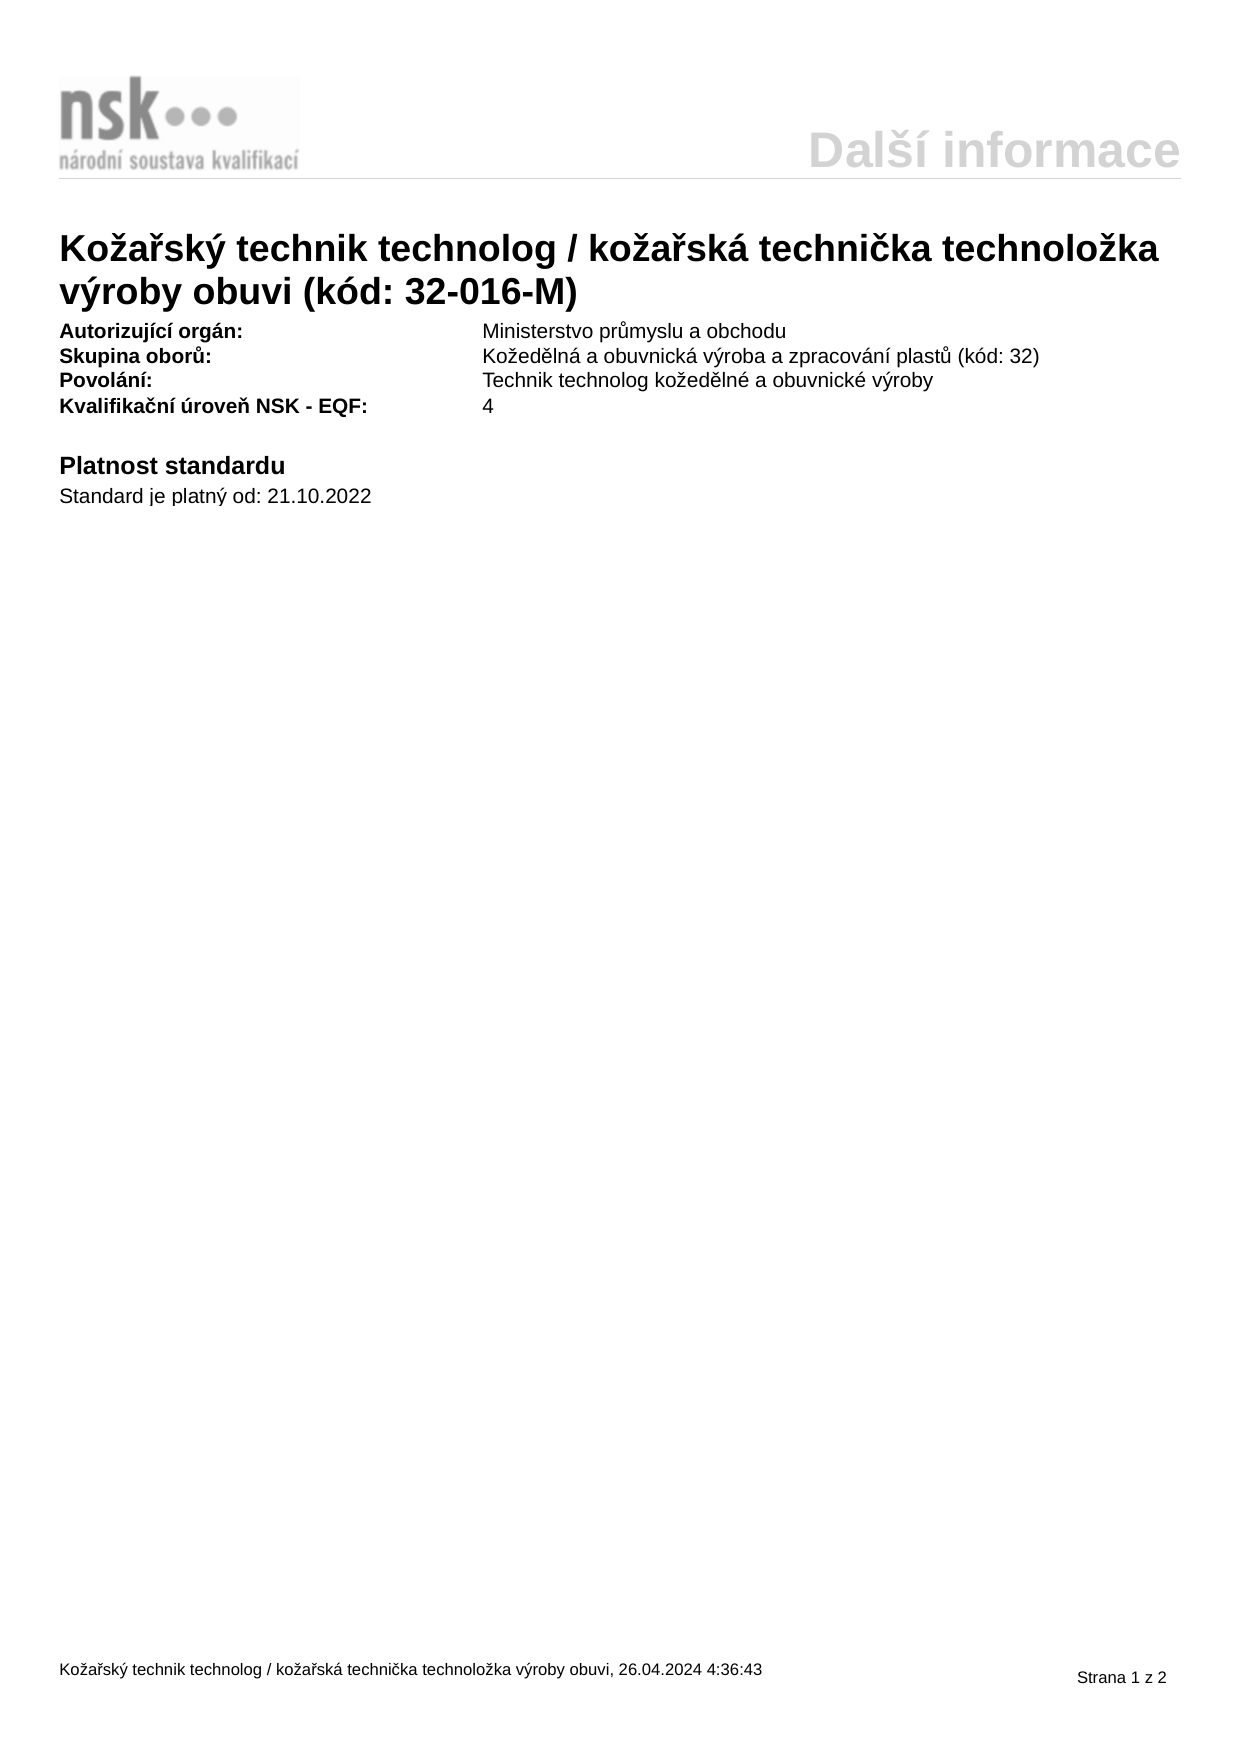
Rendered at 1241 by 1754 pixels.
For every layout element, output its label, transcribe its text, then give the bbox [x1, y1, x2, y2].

table_cell [482, 1106, 619, 1383]
table_cell Skupina oborů: [59, 344, 482, 368]
table_cell [482, 196, 619, 224]
table_cell [619, 196, 627, 224]
table_cell [119, 506, 482, 806]
table_cell [861, 196, 1167, 224]
table_cell [619, 313, 627, 319]
table_cell [627, 1106, 861, 1383]
table_cell Kvalifikační úroveň NSK - EQF: [59, 394, 482, 417]
table_cell [119, 172, 482, 178]
table_cell Kožařský technik technolog / kožařská technička technoložka výroby obuvi, 26.04.2024 4:36:43 [59, 1660, 861, 1696]
table_cell [619, 1384, 627, 1659]
table_cell [119, 1106, 482, 1383]
table_cell Kožařský technik technolog / kožařská technička technoložka výroby obuvi (kód: 32-016-M) [59, 224, 1181, 313]
table_cell [1167, 196, 1181, 224]
table_cell [861, 506, 1167, 806]
table_cell [619, 1106, 627, 1383]
table_cell [1167, 1660, 1181, 1696]
table_cell [119, 806, 482, 1106]
table_cell [59, 1106, 119, 1383]
table_cell [482, 172, 619, 178]
table_cell [627, 1384, 861, 1659]
table_cell [59, 313, 119, 319]
table_cell [1167, 506, 1181, 806]
table_cell [861, 1106, 1167, 1383]
table_cell [1167, 418, 1181, 447]
table_cell Standard je platný od: 21.10.2022 [59, 484, 1181, 506]
picture [58, 59, 620, 172]
table_cell [119, 196, 482, 224]
table_cell [1167, 313, 1181, 319]
table_cell [59, 179, 1181, 196]
table_cell [861, 1384, 1167, 1659]
table_cell [482, 506, 619, 806]
table_cell [627, 806, 861, 1106]
table_cell [627, 313, 861, 319]
table_cell [119, 418, 482, 447]
table_cell [482, 1384, 619, 1659]
table_cell Strana 1 z 2 [861, 1660, 1167, 1696]
table_cell [619, 506, 627, 806]
table_cell [482, 418, 619, 447]
table_cell [59, 196, 119, 224]
table_cell 4 [482, 394, 1181, 417]
table_cell [1167, 806, 1181, 1106]
table_cell [627, 506, 861, 806]
table_cell [119, 313, 482, 319]
table_cell [861, 418, 1167, 447]
table_cell Autorizující orgán: [59, 319, 482, 343]
table_cell [861, 806, 1167, 1106]
table_cell [627, 418, 861, 447]
table_cell [619, 172, 627, 178]
table_cell Technik technolog kožedělné a obuvnické výroby [482, 368, 1181, 393]
table_cell [619, 806, 627, 1106]
table_cell Povolání: [59, 368, 482, 392]
table_cell [619, 418, 627, 447]
table_cell Platnost standardu [59, 448, 1181, 483]
table_cell [627, 196, 861, 224]
table_cell [119, 1384, 482, 1659]
table_cell Ministerstvo průmyslu a obchodu [482, 319, 1181, 344]
table_cell [1167, 1384, 1181, 1659]
table_cell Kožedělná a obuvnická výroba a zpracování plastů (kód: 32) [482, 344, 1181, 368]
table_cell [59, 418, 119, 447]
table_cell [59, 806, 119, 1106]
table_cell [59, 1384, 119, 1659]
table_cell [59, 172, 119, 178]
table_cell [482, 806, 619, 1106]
table_cell [1167, 1106, 1181, 1383]
table_cell [861, 313, 1167, 319]
table_cell [59, 506, 119, 806]
table_header Další informace [627, 59, 1181, 178]
table_header [620, 59, 627, 172]
table_cell [482, 313, 619, 319]
